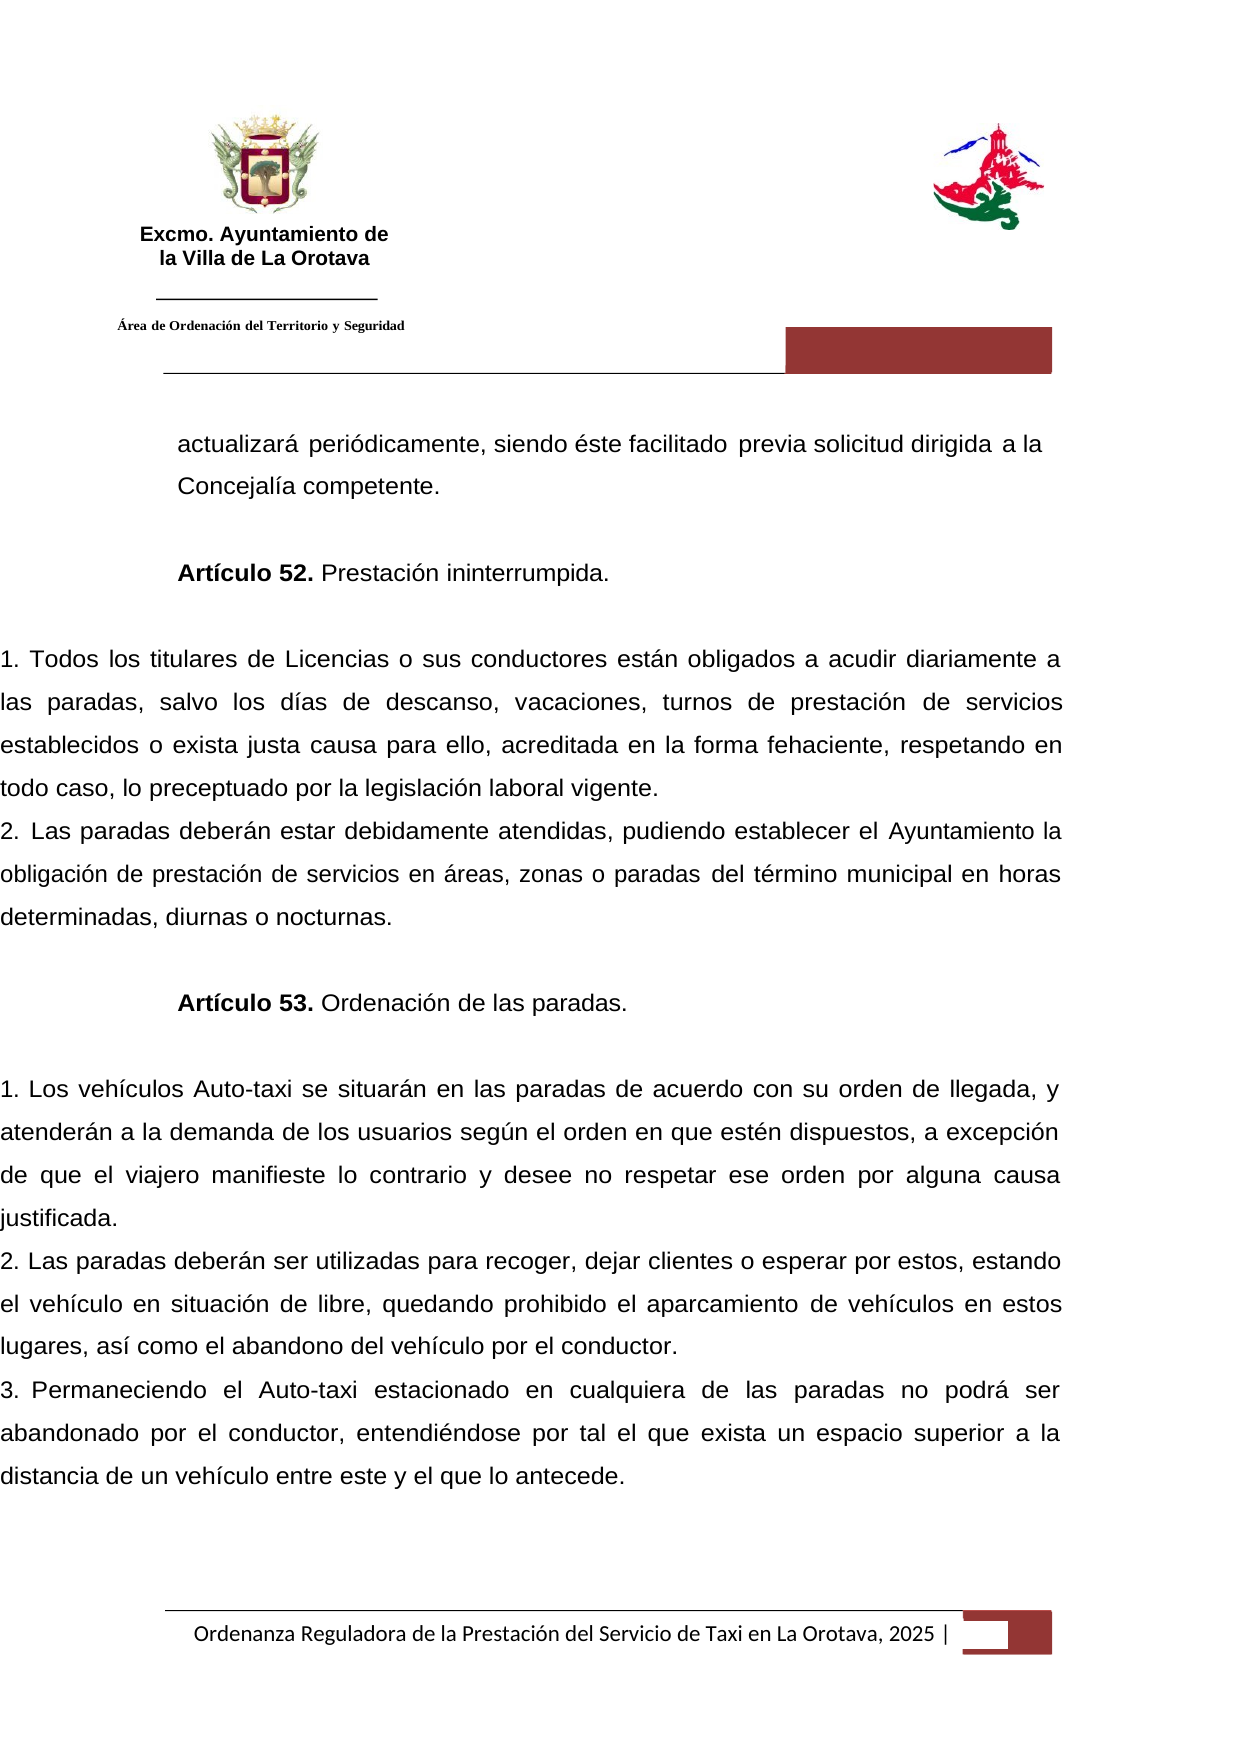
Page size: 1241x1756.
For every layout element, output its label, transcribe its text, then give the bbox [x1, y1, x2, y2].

list Todos los titulares de Licencias o sus conductores están obligados a acudir diariamente a las paradas, salvo los días de descanso, vacaciones, turnos de prestación de servicios establecidos o exista justa causa para ello, acreditada en la forma fehaciente, respetando en todo caso, lo preceptuado por la legislación laboral vigente. [0, 645, 1063, 802]
list Los vehículos Auto-taxi se situarán en las paradas de acuerdo con su orden de llegada, y atenderán a la demanda de los usuarios según el orden en que estén dispuestos, a excepción de que el viajero manifieste lo contrario y desee no respetar ese orden por alguna causa justificada. [0, 1075, 1062, 1231]
list Las paradas deberán ser utilizadas para recoger, dejar clientes o esperar por estos, estando el vehículo en situación de libre, quedando prohibido el aparcamiento de vehículos en estos lugares, así como el abandono del vehículo por el conductor. [0, 1247, 1062, 1360]
text Artículo 53. Ordenación de las paradas. [177, 989, 1093, 1016]
text Artículo 52. Prestación ininterrumpida. [177, 558, 1093, 586]
text actualizará periódicamente, siendo éste facilitado previa solicitud dirigida a la Concejalía competente. [177, 429, 1093, 500]
list Las paradas deberán estar debidamente atendidas, pudiendo establecer el Ayuntamiento la obligación de prestación de servicios en áreas, zonas o paradas del término municipal en horas determinadas, diurnas o nocturnas. [0, 817, 1062, 931]
list Permaneciendo el Auto-taxi estacionado en cualquiera de las paradas no podrá ser abandonado por el conductor, entendiéndose por tal el que exista un espacio superior a la distancia de un vehículo entre este y el que lo antecede. [0, 1376, 1062, 1489]
